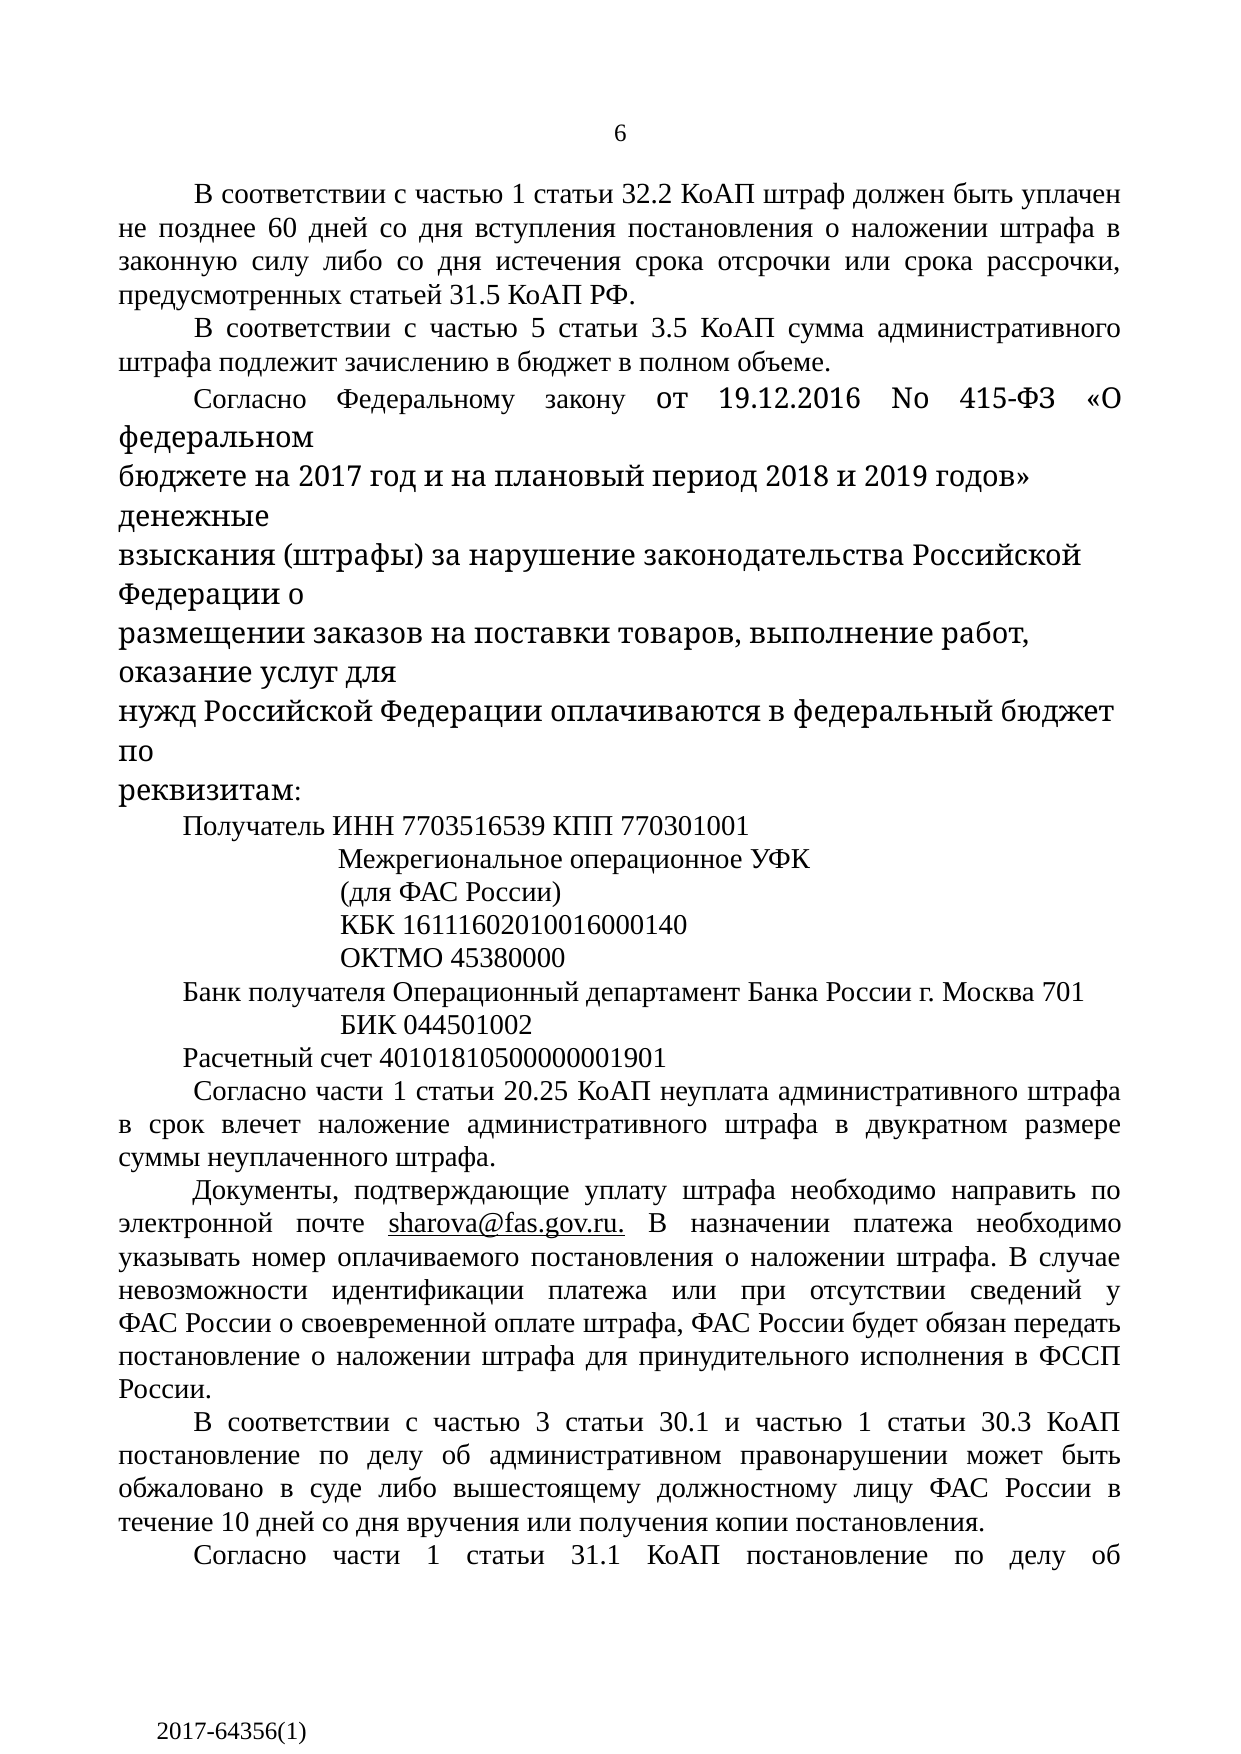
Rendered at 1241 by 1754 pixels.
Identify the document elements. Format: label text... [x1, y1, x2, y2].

text размещении заказов на поставки товаров, выполнение работ, оказание услуг для [118, 613, 1122, 691]
text В соответствии с частью 5 статьи 3.5 КоАП сумма административного штрафа подлежит зачислению в бюджет в полном объеме. [118, 311, 1122, 377]
text Документы, подтверждающие уплату штрафа необходимо направить по электронной почте sharova@fas.gov.ru. В назначении платежа необходимо указывать номер оплачиваемого постановления о наложении штрафа. В случае невозможности идентификации платежа или при отсутствии сведений у ФАС России о своевременной оплате штрафа, ФАС России будет обязан передать постановление о наложении штрафа для принудительного исполнения в ФССП России. [118, 1173, 1122, 1405]
text В соответствии с частью 1 статьи 32.2 КоАП штраф должен быть уплачен не позднее 60 дней со дня вступления постановления о наложении штрафа в законную силу либо со дня истечения срока отсрочки или срока рассрочки, предусмотренных статьей 31.5 КоАП РФ. [118, 176, 1122, 311]
text Межрегиональное операционное УФК [118, 842, 1122, 875]
text В соответствии с частью 3 статьи 30.1 и частью 1 статьи 30.3 КоАП постановление по делу об административном правонарушении может быть обжаловано в суде либо вышестоящему должностному лицу ФАС России в течение 10 дней со дня вручения или получения копии постановления. [118, 1405, 1122, 1537]
text нужд Российской Федерации оплачиваются в федеральный бюджет по [118, 691, 1122, 769]
text Согласно Федеральному закону от 19.12.2016 No 415-ФЗ «О федеральном [118, 377, 1122, 456]
text реквизитам: [118, 769, 1122, 808]
text (для ФАС России) [118, 875, 1122, 908]
text ОКТМО 45380000 [118, 941, 1122, 974]
text БИК 044501002 [118, 1007, 1122, 1040]
text Согласно части 1 статьи 20.25 КоАП неуплата административного штрафа в срок влечет наложение административного штрафа в двукратном размере суммы неуплаченного штрафа. [118, 1073, 1122, 1173]
text Расчетный счет 40101810500000001901 [118, 1040, 1122, 1073]
text Банк получателя Операционный департамент Банка России г. Москва 701 [118, 974, 1122, 1007]
text Получатель ИНН 7703516539 КПП 770301001 [118, 808, 1122, 842]
text КБК 16111602010016000140 [118, 908, 1122, 941]
text Согласно части 1 статьи 31.1 КоАП постановление по делу об [118, 1537, 1122, 1570]
text взыскания (штрафы) за нарушение законодательства Российской Федерации о [118, 534, 1122, 613]
text бюджете на 2017 год и на плановый период 2018 и 2019 годов» денежные [118, 456, 1122, 534]
